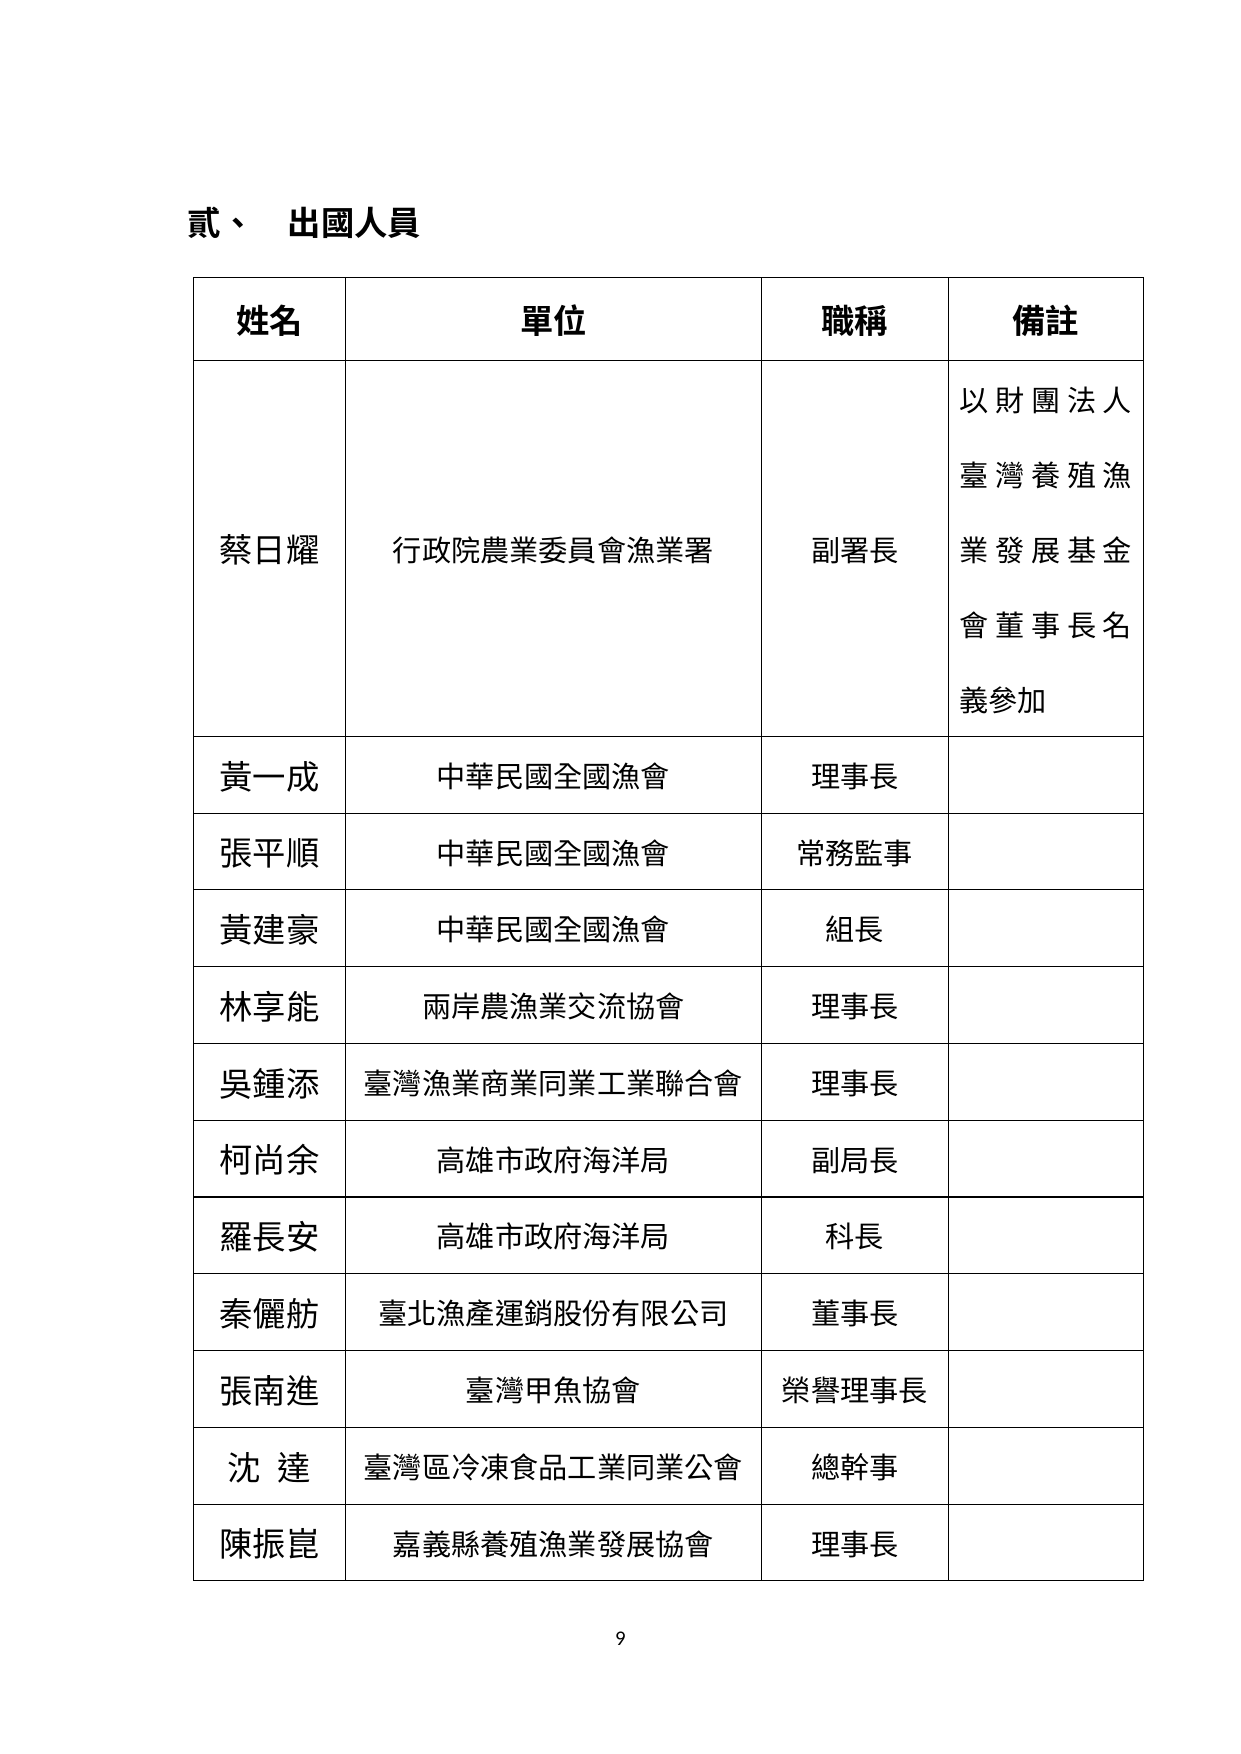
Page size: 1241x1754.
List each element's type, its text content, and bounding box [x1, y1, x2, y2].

table_cell 黃一成 [194, 737, 345, 812]
table_cell 行政院農業委員會漁業署 [346, 361, 761, 736]
table_cell 高雄市政府海洋局 [346, 1121, 761, 1196]
table_cell 張南進 [194, 1351, 345, 1427]
table_cell 總幹事 [762, 1428, 948, 1503]
table_cell 蔡日耀 [194, 361, 345, 736]
table_cell 常務監事 [762, 814, 948, 889]
table_cell 陳振崑 [194, 1505, 345, 1580]
table_cell 以財團法人臺灣養殖漁業發展基金會董事長名義參加 [949, 361, 1143, 736]
table_cell 理事長 [762, 1044, 948, 1119]
table_cell 臺灣甲魚協會 [346, 1351, 761, 1427]
table_cell [949, 1044, 1143, 1119]
table_cell 科長 [762, 1198, 948, 1273]
table_cell 嘉義縣養殖漁業發展協會 [346, 1505, 761, 1580]
table_cell [949, 967, 1143, 1043]
table_cell 中華民國全國漁會 [346, 737, 761, 812]
table_cell 理事長 [762, 737, 948, 812]
table_cell 張平順 [194, 814, 345, 889]
table_cell [949, 1198, 1143, 1273]
table_cell 吳鍾添 [194, 1044, 345, 1119]
table_header 備註 [949, 278, 1143, 360]
table_cell 中華民國全國漁會 [346, 890, 761, 966]
table_cell [949, 890, 1143, 966]
table_cell [949, 1428, 1143, 1503]
table_cell [949, 737, 1143, 812]
table_cell [949, 1351, 1143, 1427]
table_cell 高雄市政府海洋局 [346, 1198, 761, 1273]
table_cell 副署長 [762, 361, 948, 736]
table_cell [949, 1121, 1143, 1196]
table_header 單位 [346, 278, 761, 360]
table_cell 黃建豪 [194, 890, 345, 966]
table_cell [949, 1274, 1143, 1350]
table_cell 柯尚余 [194, 1121, 345, 1196]
subtitle 出國人員 [187, 183, 1053, 258]
table_cell 副局長 [762, 1121, 948, 1196]
table_cell 董事長 [762, 1274, 948, 1350]
table_header 職稱 [762, 278, 948, 360]
table_cell 羅長安 [194, 1198, 345, 1273]
table_cell 兩岸農漁業交流協會 [346, 967, 761, 1043]
table_cell 理事長 [762, 967, 948, 1043]
table_cell 秦儷舫 [194, 1274, 345, 1350]
table_cell [949, 1505, 1143, 1580]
table_cell 沈 達 [194, 1428, 345, 1503]
table_cell 榮譽理事長 [762, 1351, 948, 1427]
table_cell 臺灣漁業商業同業工業聯合會 [346, 1044, 761, 1119]
table_cell 臺北漁產運銷股份有限公司 [346, 1274, 761, 1350]
table_cell [949, 814, 1143, 889]
table_header 姓名 [194, 278, 345, 360]
table_cell 林享能 [194, 967, 345, 1043]
table_cell 中華民國全國漁會 [346, 814, 761, 889]
table_cell 臺灣區冷凍食品工業同業公會 [346, 1428, 761, 1503]
table_cell 組長 [762, 890, 948, 966]
table_cell 理事長 [762, 1505, 948, 1580]
